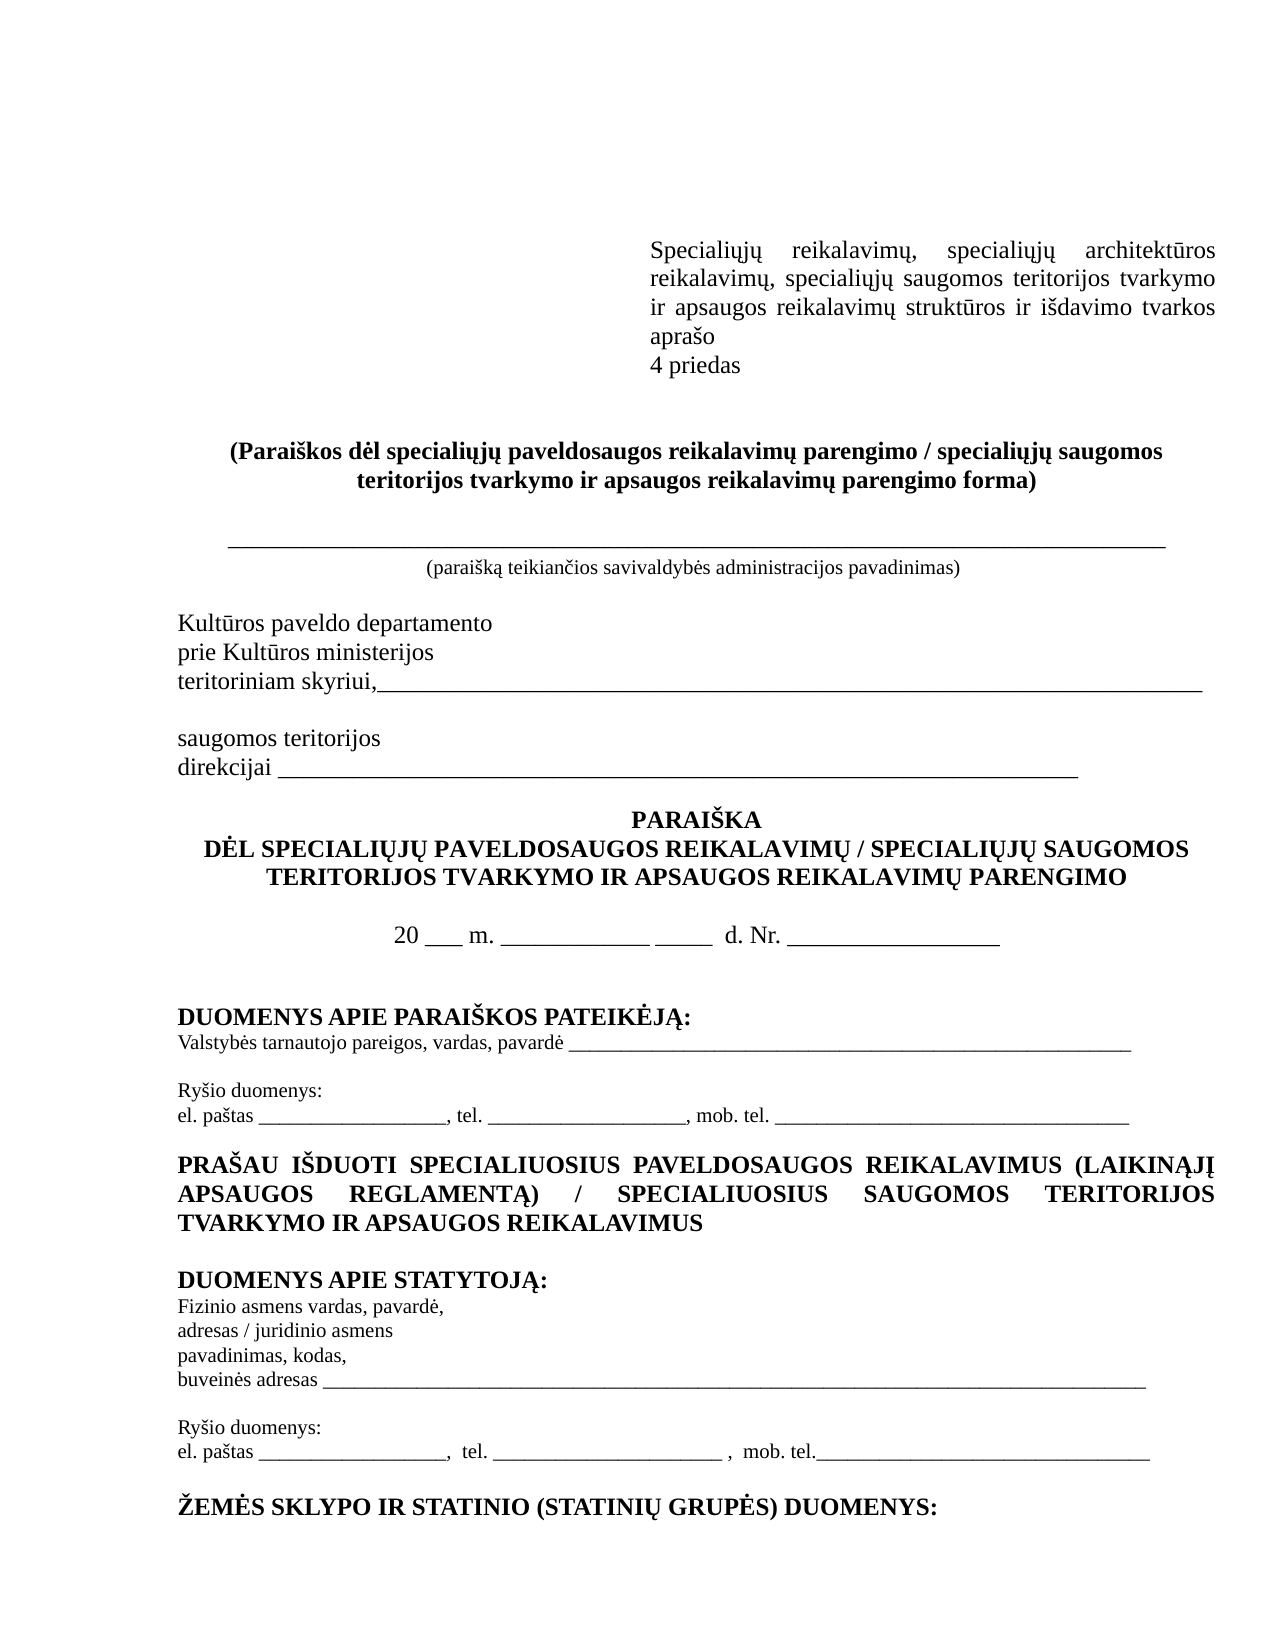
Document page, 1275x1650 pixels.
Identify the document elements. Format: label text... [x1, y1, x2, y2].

text el. paštas __________________, tel. ___________________, mob. tel. __________________________________ [177, 1102, 1216, 1127]
text ___________________________________________________________________________ [177, 522, 1216, 551]
text DUOMENYS APIE STATYTOJĄ: [177, 1266, 1216, 1294]
text DĖL SPECIALIŲJŲ PAVELDOSAUGOS REIKALAVIMŲ / SPECIALIŲJŲ SAUGOMOS TERITORIJOS TVARKYMO IR APSAUGOS REIKALAVIMŲ PARENGIMO [177, 834, 1216, 891]
text direkcijai ________________________________________________________________ [177, 752, 1216, 781]
text Fizinio asmens vardas, pavardė, [177, 1294, 1216, 1318]
text saugomos teritorijos [177, 723, 1216, 752]
text Valstybės tarnautojo pareigos, vardas, pavardė ______________________________________________________ [177, 1030, 1216, 1054]
text teritoriniam skyriui,__________________________________________________________________ [177, 666, 1216, 695]
text adresas / juridinio asmens [177, 1318, 1216, 1342]
text Ryšio duomenys: [177, 1415, 1216, 1439]
text (Paraiškos dėl specialiųjų paveldosaugos reikalavimų parengimo / specialiųjų saugomos teritorijos tvarkymo ir apsaugos reikalavimų parengimo forma) [177, 436, 1216, 493]
text (paraišką teikiančios savivaldybės administracijos pavadinimas) [177, 551, 1216, 580]
text DUOMENYS APIE PARAIŠKOS PATEIKĖJĄ: [177, 1002, 1216, 1030]
text 20 ___ m. _____________ _____ d. Nr. _________________ [177, 920, 1216, 949]
text Specialiųjų reikalavimų, specialiųjų architektūros reikalavimų, specialiųjų saugomos teritorijos tvarkymo ir apsaugos reikalavimų struktūros ir išdavimo tvarkos aprašo [650, 235, 1216, 350]
text ŽEMĖS SKLYPO IR STATINIO (STATINIŲ GRUPĖS) DUOMENYS: [177, 1492, 1216, 1520]
text 4 priedas [177, 350, 1216, 378]
text Ryšio duomenys: [177, 1078, 1216, 1102]
text PARAIŠKA [177, 805, 1216, 834]
text pavadinimas, kodas, [177, 1342, 1216, 1367]
text buveinės adresas _______________________________________________________________________________ [177, 1367, 1216, 1391]
text Kultūros paveldo departamento [177, 608, 1216, 637]
text PRAŠAU IŠDUOTI SPECIALIUOSIUS PAVELDOSAUGOS REIKALAVIMUS (LAIKINĄJĮ APSAUGOS REGLAMENTĄ) / SPECIALIUOSIUS SAUGOMOS TERITORIJOS TVARKYMO IR APSAUGOS REIKALAVIMUS [177, 1151, 1216, 1237]
text el. paštas __________________, tel. ______________________ , mob. tel.________________________________ [177, 1439, 1216, 1463]
text prie Kultūros ministerijos [177, 637, 1216, 666]
